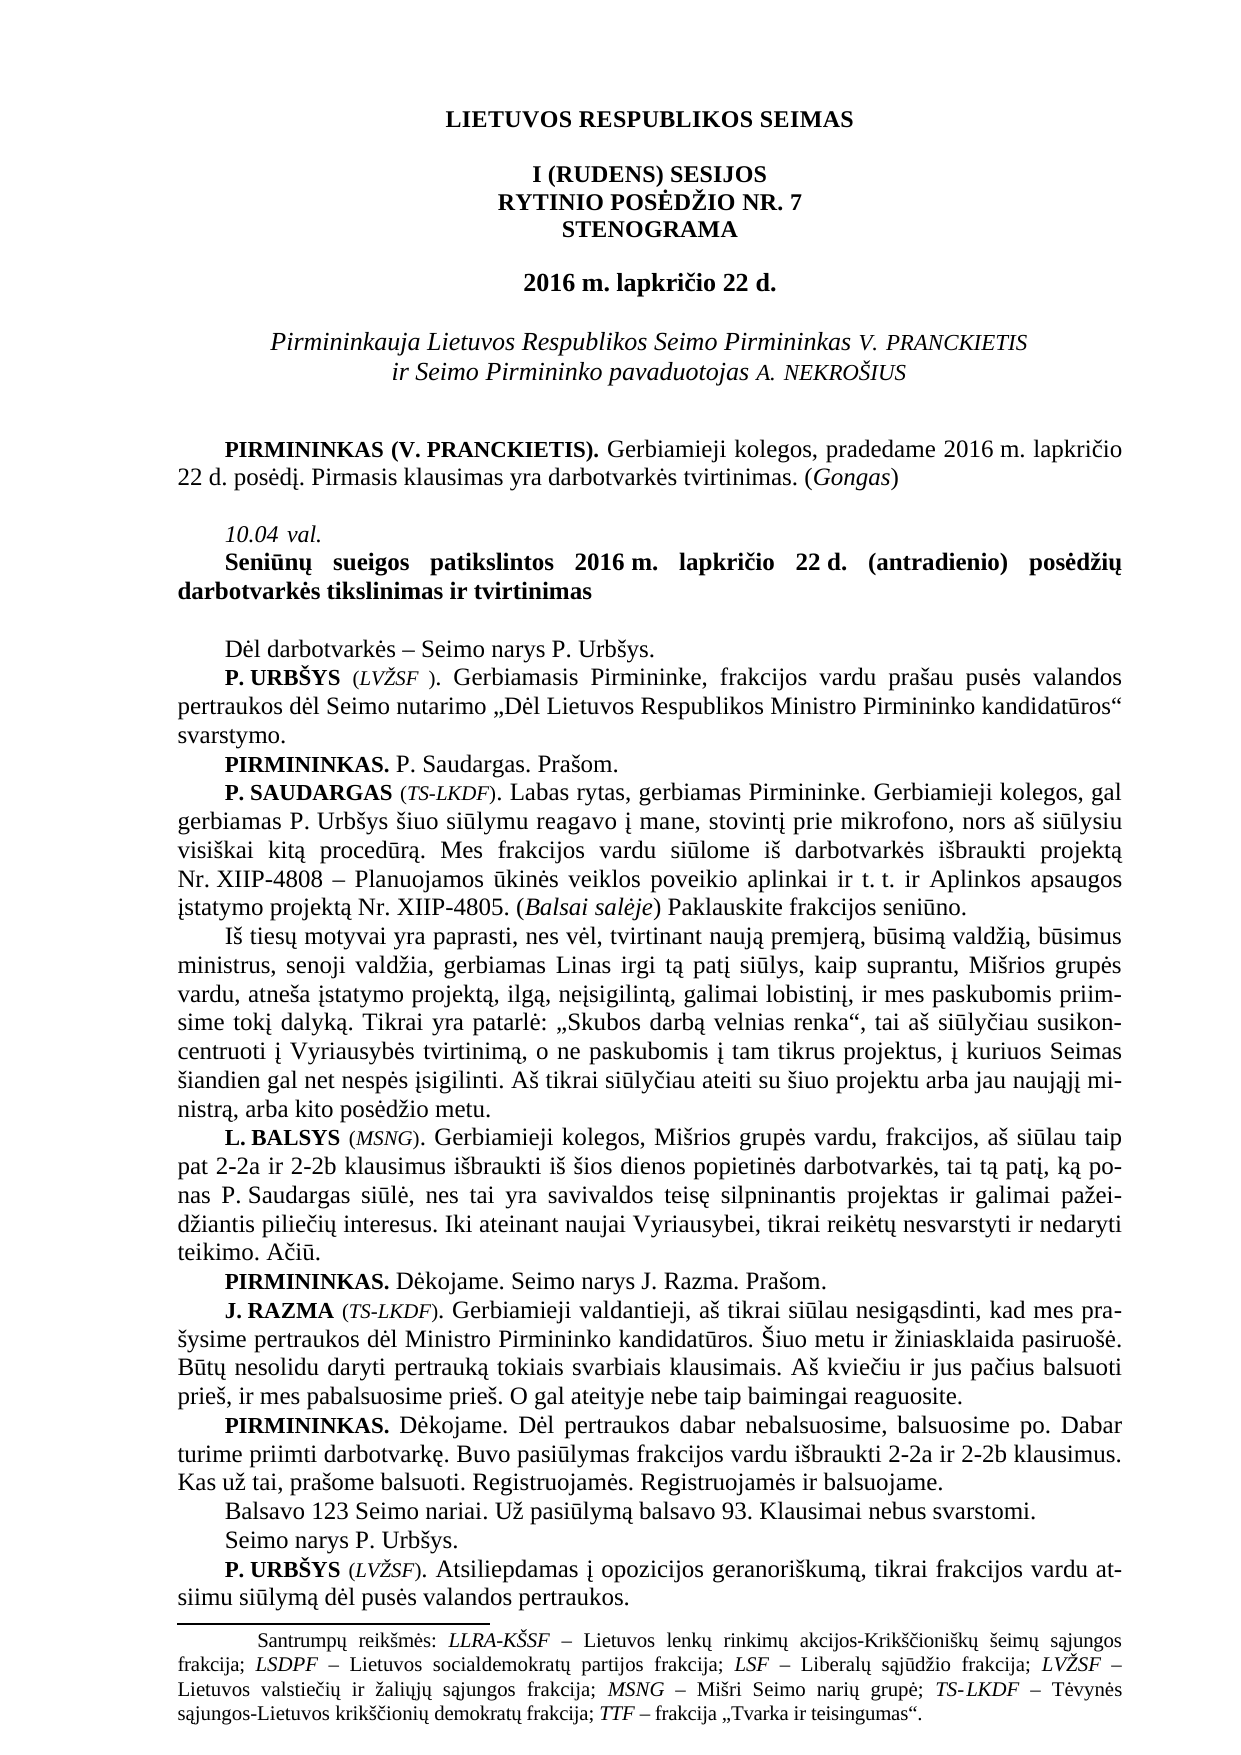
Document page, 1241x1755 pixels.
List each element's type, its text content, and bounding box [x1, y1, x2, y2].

text Dėl dar­bo­tvarkės – Sei­mo na­rys P. Urb­šys. [177, 634, 1122, 662]
text Sei­mo na­rys P. Urb­šys. [177, 1525, 1122, 1554]
text PIRMININKAS (V. PRANCKIETIS). Ger­bia­mie­ji ko­le­gos, pra­de­da­me 2016 m. lap­kri­čio 22 d. po­sė­dį. Pir­ma­sis klau­si­mas yra dar­bo­tvarkės tvir­ti­ni­mas. (Gon­gas) [177, 434, 1122, 491]
text P. URBŠYS (LVŽSF). At­si­liep­da­mas į opo­zi­ci­jos ge­ra­no­riš­ku­mą, tik­rai frak­ci­jos var­du at­si­i­mu siū­ly­mą dėl pu­sės va­lan­dos per­trau­kos. [177, 1554, 1122, 1611]
text 2016 m. lapkričio 22 d. [177, 267, 1122, 297]
title I (RUDENS) SESIJOS [177, 160, 1122, 187]
text Bal­sa­vo 123 Sei­mo na­riai. Už pa­siū­ly­mą bal­sa­vo 93. Klau­si­mai ne­bus svars­to­mi. [177, 1496, 1122, 1525]
text J. RAZMA (TS-LKDF). Ger­bia­mie­ji val­dan­tie­ji, aš tik­rai siū­lau ne­si­gąs­din­ti, kad mes pra­šy­si­me per­trau­kos dėl Mi­nist­ro Pir­mi­nin­ko kan­di­da­tū­ros. Šiuo me­tu ir ži­niask­lai­da pa­si­ruo­šė. Bū­tų ne­so­li­du da­ry­ti per­trau­ką to­kiais svar­biais klau­si­mais. Aš kvie­čiu ir jus pa­čius bal­suo­ti prieš, ir mes pa­bal­suo­si­me prieš. O gal at­ei­ty­je ne­be taip bai­min­gai re­a­guo­site. [177, 1295, 1122, 1410]
text 10.04 val. [224, 520, 1122, 547]
text PIRMININKAS. P. Sau­dar­gas. Pra­šom. [177, 749, 1122, 777]
text P. SAUDARGAS (TS-LKDF). La­bas ry­tas, ger­bia­mas Pir­mi­nin­ke. Ger­bia­mie­ji ko­le­gos, gal ger­bia­mas P. Urb­šys šiuo siū­ly­mu re­a­ga­vo į ma­ne, sto­vin­tį prie mik­ro­fo­no, nors aš siū­ly­siu vi­siš­kai ki­tą pro­ce­dū­rą. Mes frak­ci­jos var­du siū­lo­me iš dar­bo­tvarkės iš­brauk­ti pro­jek­tą Nr. XIIP-4808 – Pla­nuo­ja­mos ūki­nės veik­los po­vei­kio ap­lin­kai ir t. t. ir Ap­lin­kos ap­sau­gos įsta­ty­mo pro­jek­tą Nr. XIIP-4805. (Bal­sai sa­lė­je) Pa­klaus­ki­te frak­ci­jos se­niū­no. [177, 777, 1122, 921]
title STENOGRAMA [177, 215, 1122, 243]
title RYTINIO posėdžio NR. 7 [177, 187, 1122, 215]
text Iš tie­sų mo­ty­vai yra pa­pras­ti, nes vėl, tvir­ti­nant nau­ją prem­je­rą, bū­si­mą val­džią, bū­si­mus mi­nist­rus, se­no­ji val­džia, ger­bia­mas Li­nas ir­gi tą pa­tį siū­lys, kaip su­pran­tu, Miš­rios gru­pės var­du, at­ne­ša įsta­ty­mo pro­jek­tą, il­gą, ne­įsi­gi­lin­tą, ga­li­mai lo­bis­ti­nį, ir mes pas­ku­bo­mis pri­im­si­me to­kį da­ly­ką. Tik­rai yra pa­tar­lė: „Sku­bos dar­bą vel­nias ren­ka“, tai aš siū­ly­čiau su­si­kon­cen­truo­ti į Vy­riau­sy­bės tvir­ti­ni­mą, o ne pas­ku­bo­mis į tam tik­rus pro­jek­tus, į ku­riuos Sei­mas šian­dien gal net ne­spės įsi­gi­lin­ti. Aš tik­rai siū­ly­čiau at­ei­ti su šiuo pro­jek­tu ar­ba jau nau­ją­jį mi­nist­rą, ar­ba ki­to po­sė­džio me­tu. [177, 921, 1122, 1122]
text Se­niū­nų su­ei­gos pa­tiks­lin­tos 2016 m. lap­kri­čio 22 d. (ant­ra­die­nio) po­sė­džių darbotvarkės tiks­li­ni­mas ir tvir­ti­ni­mas [177, 547, 1122, 605]
text Pirmininkauja Lietuvos Respublikos Seimo Pirmininkas V. PRANCKIETIS ir Seimo Pirmininko pavaduotojas A. NEKROŠIUS [177, 326, 1122, 386]
title LIETUVOS RESPUBLIKOS SEIMAS [177, 105, 1122, 132]
text PIRMININKAS. Dė­ko­ja­me. Sei­mo na­rys J. Raz­ma. Pra­šom. [177, 1266, 1122, 1295]
text Santrumpų reikšmės: LLRA-KŠSF – Lietuvos lenkų rinkimų akcijos-Krikščioniškų šeimų sąjungos frakcija; LSDPF – Lietuvos social­demokratų partijos frakcija; LSF – Liberalų sąjūdžio frakcija; LVŽSF – Lietuvos valstiečių ir žaliųjų sąjungos frakcija; MSNG – Mišri Seimo narių grupė; TS‑LKDF – Tėvynės sąjungos-Lietuvos krikščionių demokratų frakcija; TTF – frakcija „Tvarka ir teisingumas“. [177, 1624, 1122, 1724]
text P. URBŠYS (LVŽSF). Ger­bia­ma­sis Pir­mi­nin­ke, frak­ci­jos var­du pra­šau pu­sės va­lan­dos per­trau­kos dėl Sei­mo nu­ta­ri­mo „Dėl Lie­tu­vos Res­pub­li­kos Mi­nist­ro Pir­mi­nin­ko kan­di­da­tū­ros“ svars­ty­mo. [177, 662, 1122, 749]
text L. BALSYS (MSNG). Ger­bia­mie­ji ko­le­gos, Miš­rios gru­pės var­du, frak­ci­jos, aš siū­lau taip pat 2-2a ir 2-2b klau­si­mus iš­brauk­ti iš šios die­nos po­pie­ti­nės dar­bo­tvarkės, tai tą pa­tį, ką po­nas P. Sau­dar­gas siū­lė, nes tai yra sa­vi­val­dos tei­sę sil­pni­nan­tis pro­jek­tas ir ga­li­mai pa­žei­džian­tis pi­lie­čių in­te­re­sus. Iki at­ei­nant nau­jai Vy­riau­sy­bei, tik­rai rei­kė­tų ne­svars­ty­ti ir ne­da­ry­ti tei­ki­mo. Ačiū. [177, 1122, 1122, 1266]
text PIRMININKAS. Dė­ko­ja­me. Dėl per­trau­kos da­bar ne­bal­suo­si­me, bal­suo­si­me po. Da­bar tu­ri­me pri­im­ti dar­bo­tvarkę. Bu­vo pa­siū­ly­mas frak­ci­jos var­du iš­brauk­ti 2-2a ir 2-2b klau­si­mus. Kas už tai, pra­šo­me bal­suo­ti. Re­gist­ruo­ja­mės. Re­gist­ruo­ja­mės ir bal­suo­ja­me. [177, 1410, 1122, 1496]
